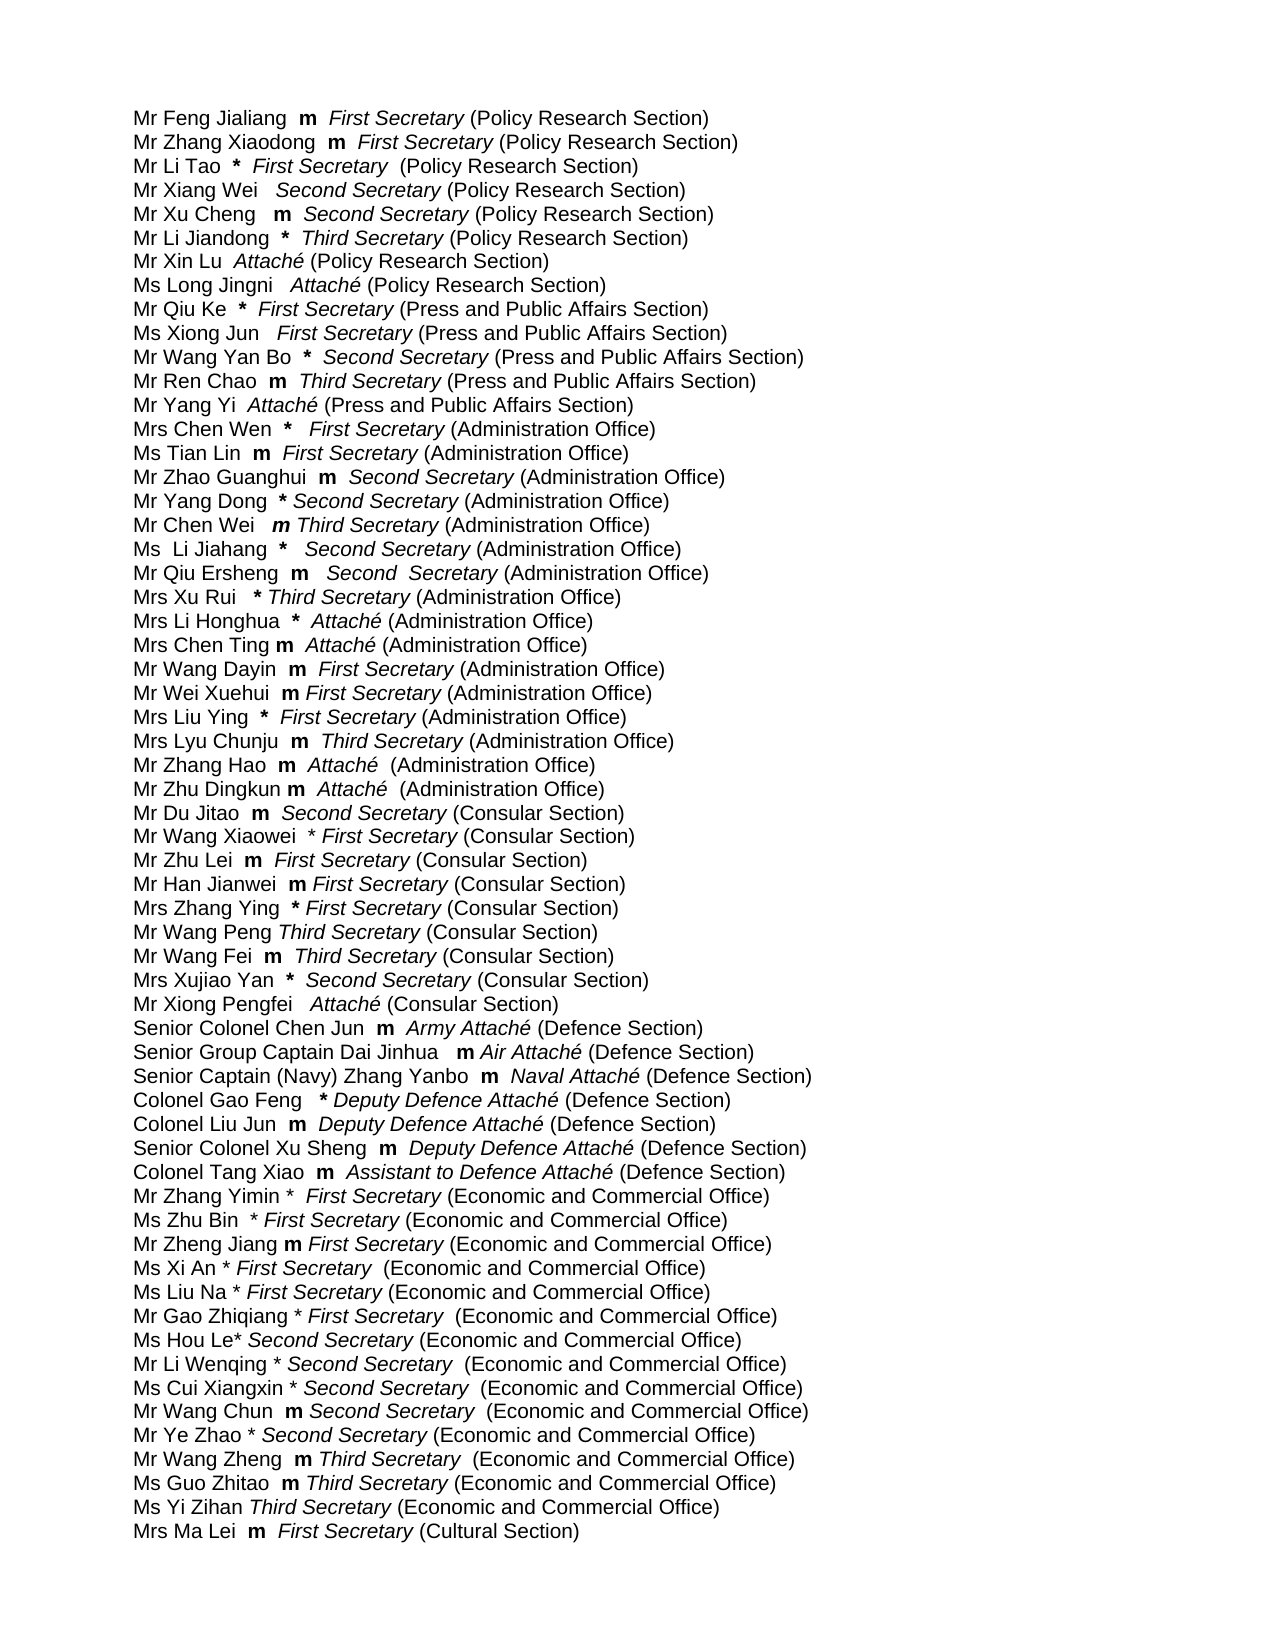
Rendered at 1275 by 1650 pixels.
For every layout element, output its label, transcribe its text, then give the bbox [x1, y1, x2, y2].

text Mr Wang Xiaowei * First Secretary (Consular Section) [133, 824, 1181, 848]
text Mr Li Jiandong * Third Secretary (Policy Research Section) [133, 225, 1181, 249]
text Mr Zheng Jiang m First Secretary (Economic and Commercial Office) [133, 1232, 1181, 1256]
text Ms Xi An * First Secretary (Economic and Commercial Office) [133, 1256, 1181, 1279]
text Mr Han Jianwei m First Secretary (Consular Section) [133, 872, 1181, 896]
text Mr Li Wenqing * Second Secretary (Economic and Commercial Office) [133, 1351, 1181, 1375]
text Ms Guo Zhitao m Third Secretary (Economic and Commercial Office) [133, 1471, 1181, 1495]
text Mrs Chen Ting m Attaché (Administration Office) [133, 633, 1181, 657]
text Colonel Gao Feng * Deputy Defence Attaché (Defence Section) [133, 1088, 1181, 1112]
text Mrs Lyu Chunju m Third Secretary (Administration Office) [133, 728, 1181, 752]
text Mr Xiong Pengfei Attaché (Consular Section) [133, 992, 1181, 1016]
text Senior Captain (Navy) Zhang Yanbo m Naval Attaché (Defence Section) [133, 1064, 1181, 1088]
text Mr Wang Dayin m First Secretary (Administration Office) [133, 657, 1181, 681]
text Mr Li Tao * First Secretary (Policy Research Section) [133, 153, 1181, 177]
text Ms Li Jiahang * Second Secretary (Administration Office) [133, 537, 1181, 561]
text Mr Xin Lu Attaché (Policy Research Section) [133, 249, 1181, 273]
text Mr Wang Chun m Second Secretary (Economic and Commercial Office) [133, 1399, 1181, 1423]
text Mrs Xujiao Yan * Second Secretary (Consular Section) [133, 968, 1181, 992]
text Ms Liu Na * First Secretary (Economic and Commercial Office) [133, 1279, 1181, 1303]
text Mr Gao Zhiqiang * First Secretary (Economic and Commercial Office) [133, 1303, 1181, 1327]
text Ms Long Jingni Attaché (Policy Research Section) [133, 273, 1181, 297]
text Mrs Zhang Ying * First Secretary (Consular Section) [133, 896, 1181, 920]
text Mr Wang Fei m Third Secretary (Consular Section) [133, 944, 1181, 968]
text Mr Yang Dong * Second Secretary (Administration Office) [133, 489, 1181, 513]
text Ms Zhu Bin * First Secretary (Economic and Commercial Office) [133, 1208, 1181, 1232]
text Senior Colonel Chen Jun m Army Attaché (Defence Section) [133, 1016, 1181, 1040]
text Mrs Xu Rui * Third Secretary (Administration Office) [133, 585, 1181, 609]
text Mrs Chen Wen * First Secretary (Administration Office) [133, 417, 1181, 441]
text Mrs Liu Ying * First Secretary (Administration Office) [133, 704, 1181, 728]
text Mr Zhang Hao m Attaché (Administration Office) [133, 752, 1181, 776]
text Mr Qiu Ke * First Secretary (Press and Public Affairs Section) [133, 297, 1181, 321]
text Senior Colonel Xu Sheng m Deputy Defence Attaché (Defence Section) [133, 1136, 1181, 1160]
text Ms Xiong Jun First Secretary (Press and Public Affairs Section) [133, 321, 1181, 345]
text Senior Group Captain Dai Jinhua m Air Attaché (Defence Section) [133, 1040, 1181, 1064]
text Ms Hou Le* Second Secretary (Economic and Commercial Office) [133, 1327, 1181, 1351]
text Mrs Ma Lei m First Secretary (Cultural Section) [133, 1519, 1181, 1543]
text Mr Ren Chao m Third Secretary (Press and Public Affairs Section) [133, 369, 1181, 393]
text Mr Wang Peng Third Secretary (Consular Section) [133, 920, 1181, 944]
text Colonel Tang Xiao m Assistant to Defence Attaché (Defence Section) [133, 1160, 1181, 1184]
text Mr Yang Yi Attaché (Press and Public Affairs Section) [133, 393, 1181, 417]
text Ms Tian Lin m First Secretary (Administration Office) [133, 441, 1181, 465]
text Mr Zhao Guanghui m Second Secretary (Administration Office) [133, 465, 1181, 489]
text Mr Wei Xuehui m First Secretary (Administration Office) [133, 681, 1181, 704]
text Mr Ye Zhao * Second Secretary (Economic and Commercial Office) [133, 1423, 1181, 1447]
text Mr Zhu Dingkun m Attaché (Administration Office) [133, 776, 1181, 800]
text Mr Zhang Xiaodong m First Secretary (Policy Research Section) [133, 129, 1181, 153]
text Mrs Li Honghua * Attaché (Administration Office) [133, 609, 1181, 633]
text Mr Wang Yan Bo * Second Secretary (Press and Public Affairs Section) [133, 345, 1181, 369]
text Mr Chen Wei m Third Secretary (Administration Office) [133, 513, 1181, 537]
text Colonel Liu Jun m Deputy Defence Attaché (Defence Section) [133, 1112, 1181, 1136]
text Mr Wang Zheng m Third Secretary (Economic and Commercial Office) [133, 1447, 1181, 1471]
text Mr Qiu Ersheng m Second Secretary (Administration Office) [133, 561, 1181, 585]
text Mr Zhang Yimin * First Secretary (Economic and Commercial Office) [133, 1184, 1181, 1208]
text Mr Du Jitao m Second Secretary (Consular Section) [133, 800, 1181, 824]
text Mr Zhu Lei m First Secretary (Consular Section) [133, 848, 1181, 872]
text Ms Cui Xiangxin * Second Secretary (Economic and Commercial Office) [133, 1375, 1181, 1399]
text Mr Xu Cheng m Second Secretary (Policy Research Section) [133, 201, 1181, 225]
text Mr Xiang Wei Second Secretary (Policy Research Section) [133, 177, 1181, 201]
text Mr Feng Jialiang m First Secretary (Policy Research Section) [133, 106, 1181, 129]
text Ms Yi Zihan Third Secretary (Economic and Commercial Office) [133, 1495, 1181, 1519]
